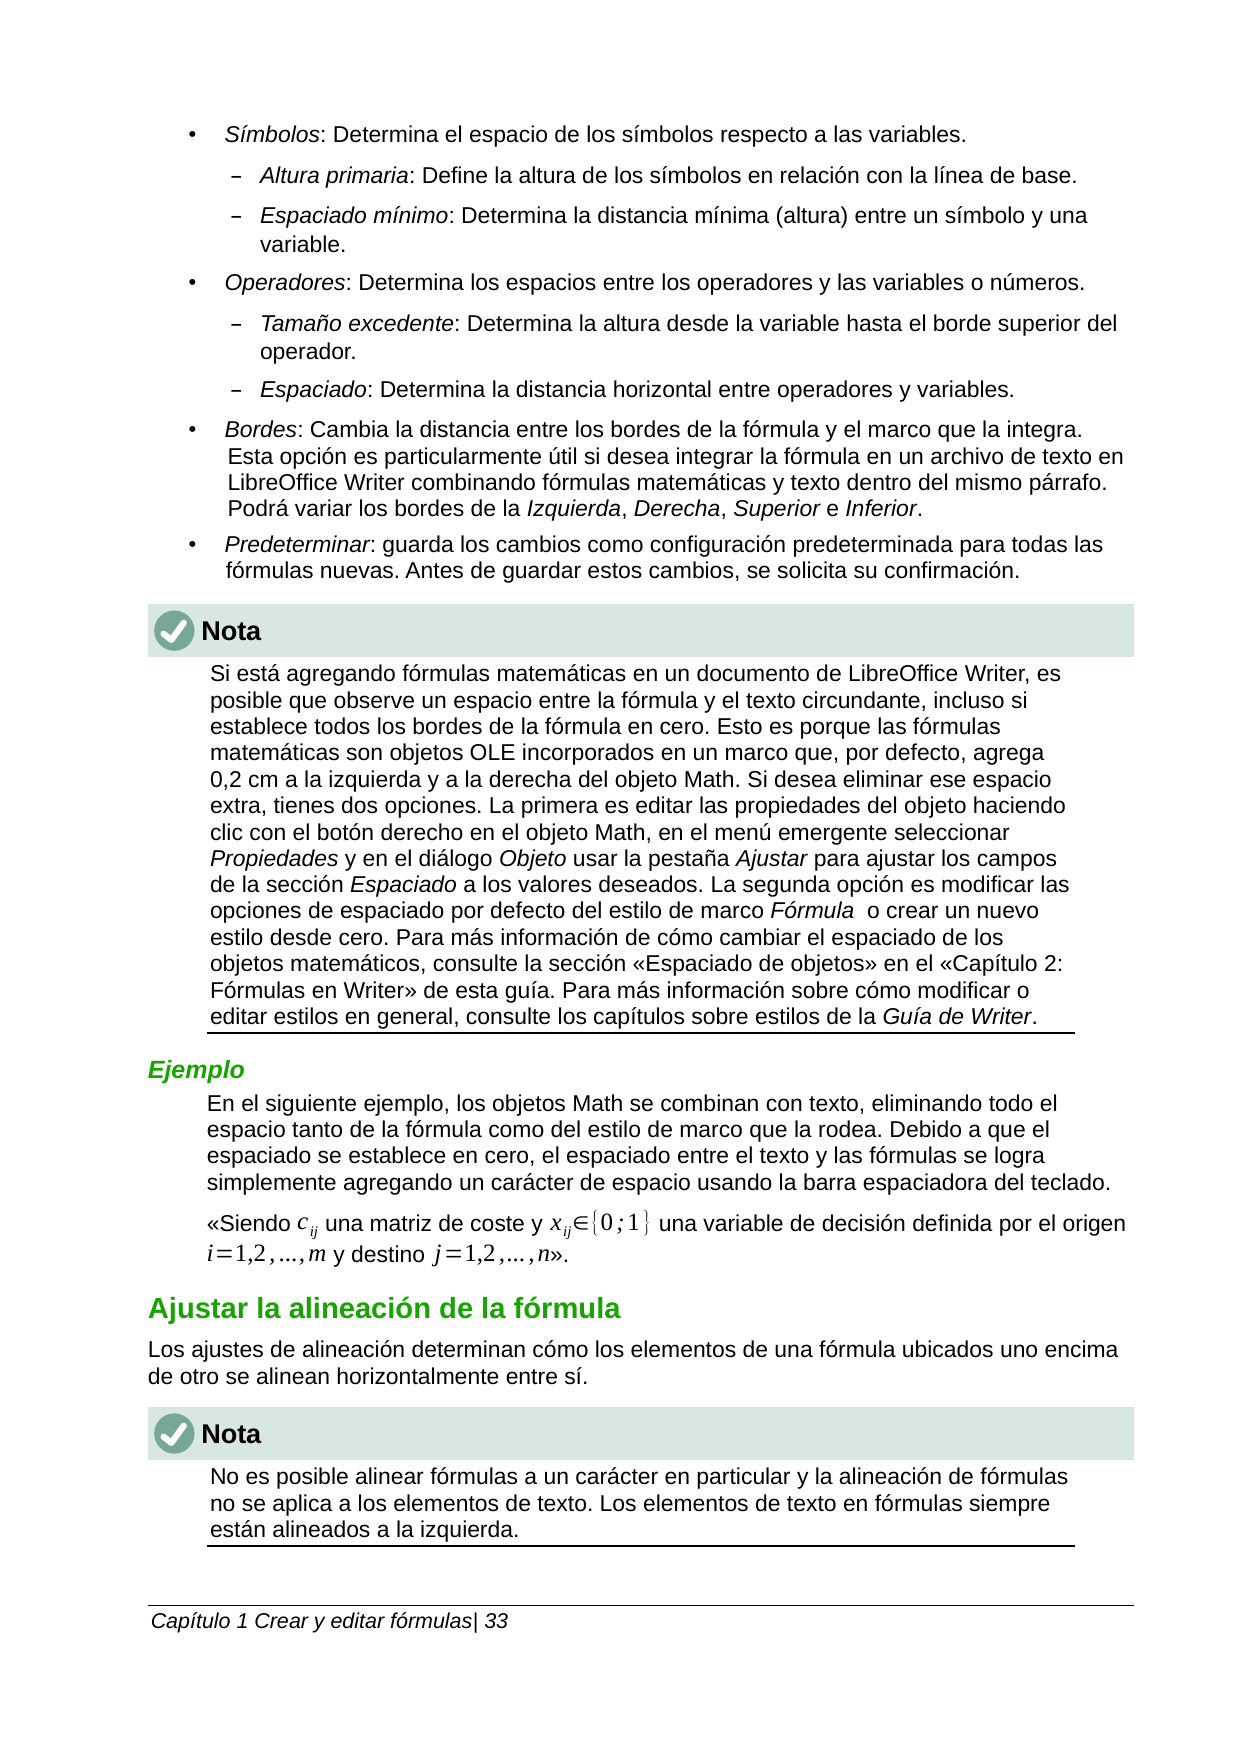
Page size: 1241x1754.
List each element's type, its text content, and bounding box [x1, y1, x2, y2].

list Operadores: Determina los espacios entre los operadores y las variables o números. [185, 266, 1134, 298]
text «Siendo una matriz de coste y una variable de decisión definida por el origen y destino ». [207, 1208, 1134, 1267]
list Símbolos: Determina el espacio de los símbolos respecto a las variables. [185, 118, 1134, 150]
list Predeterminar: guarda los cambios como configuración predeterminada para todas las fórmulas nuevas. Antes de guardar estos cambios, se solicita su confirmación. [185, 528, 1134, 586]
list Tamaño excedente: Determina la altura desde la variable hasta el borde superior del operador. [230, 307, 1134, 364]
list Altura primaria: Define la altura de los símbolos en relación con la línea de base. [230, 159, 1134, 190]
list Espaciado mínimo: Determina la distancia mínima (altura) entre un símbolo y una variable. [230, 199, 1134, 257]
subtitle Ejemplo [148, 1055, 1134, 1084]
subtitle Nota [148, 1407, 1134, 1460]
text En el siguiente ejemplo, los objetos Math se combinan con texto, eliminando todo el espacio tanto de la fórmula como del estilo de marco que la rodea. Debido a que el espaciado se establece en cero, el espaciado entre el texto y las fórmulas se logra simplemente agregando un carácter de espacio usando la barra espaciadora del teclado. [207, 1090, 1134, 1195]
subtitle Ajustar la alineación de la fórmula [148, 1291, 1134, 1324]
text Si está agregando fórmulas matemáticas en un documento de LibreOffice Writer, es posible que observe un espacio entre la fórmula y el texto circundante, incluso si establece todos los bordes de la fórmula en cero. Esto es porque las fórmulas matemáticas son objetos OLE incorporados en un marco que, por defecto, agrega 0,2 cm a la izquierda y a la derecha del objeto Math. Si desea eliminar ese espacio extra, tienes dos opciones. La primera es editar las propiedades del objeto haciendo clic con el botón derecho en el objeto Math, en el menú emergente seleccionar Propiedades y en el diálogo Objeto usar la pestaña Ajustar para ajustar los campos de la sección Espaciado a los valores deseados. La segunda opción es modificar las opciones de espaciado por defecto del estilo de marco Fórmula o crear un nuevo estilo desde cero. Para más información de cómo cambiar el espaciado de los objetos matemáticos, consulte la sección «Espaciado de objetos» en el «Capítulo 2: Fórmulas en Writer» de esta guía. Para más información sobre cómo modificar o editar estilos en general, consulte los capítulos sobre estilos de la Guía de Writer. [207, 657, 1075, 1032]
text No es posible alinear fórmulas a un carácter en particular y la alineación de fórmulas no se aplica a los elementos de texto. Los elementos de texto en fórmulas siempre están alineados a la izquierda. [207, 1460, 1075, 1545]
subtitle Nota [148, 604, 1134, 657]
text Los ajustes de alineación determinan cómo los elementos de una fórmula ubicados uno encima de otro se alinean horizontalmente entre sí. [148, 1336, 1134, 1389]
list Bordes: Cambia la distancia entre los bordes de la fórmula y el marco que la integra. Esta opción es particularmente útil si desea integrar la fórmula en un archivo de texto en LibreOffice Writer combinando fórmulas matemáticas y texto dentro del mismo párrafo. Podrá variar los bordes de la Izquierda, Derecha, Superior e Inferior. [185, 413, 1134, 522]
list Espaciado: Determina la distancia horizontal entre operadores y variables. [230, 373, 1134, 404]
